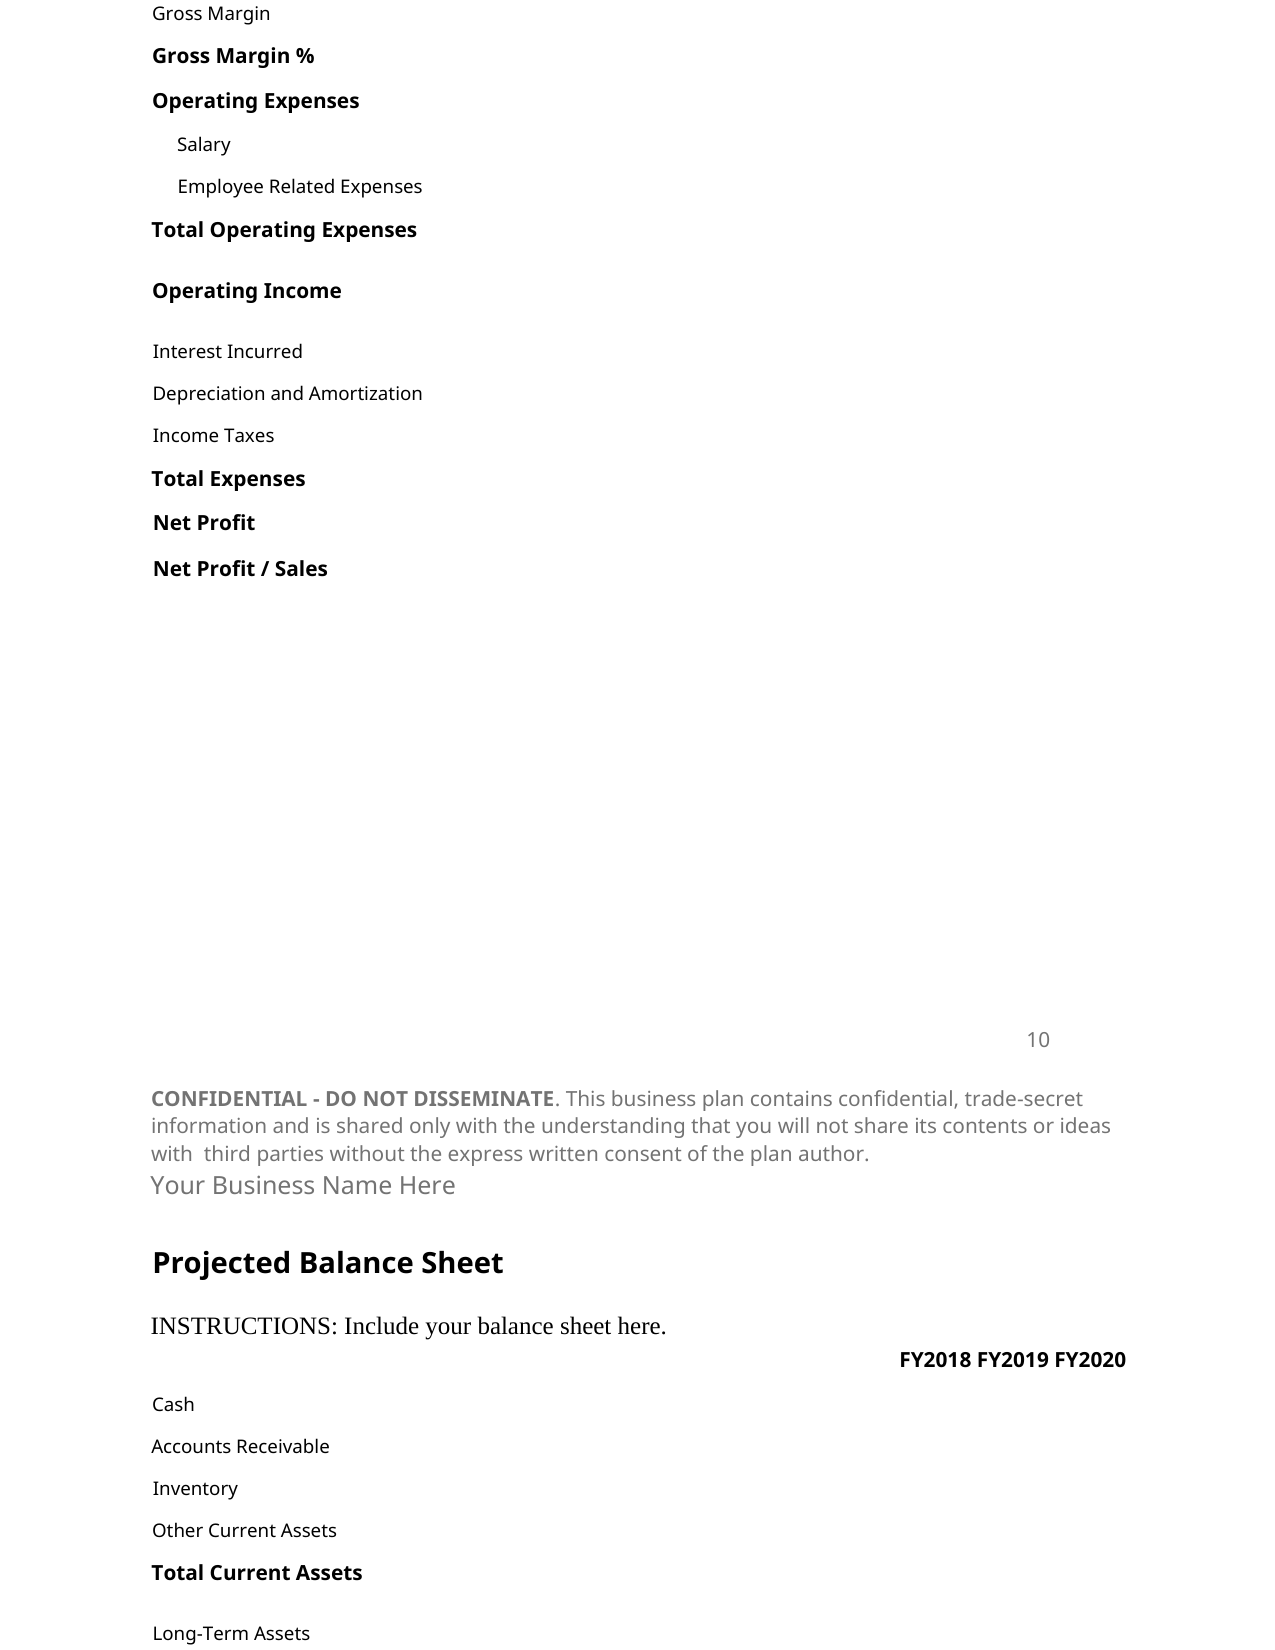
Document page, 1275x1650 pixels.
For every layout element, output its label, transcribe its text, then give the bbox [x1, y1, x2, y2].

text Operating Income [152, 277, 1275, 305]
text Net Profit / Sales [153, 554, 1275, 582]
text 10 [0, 1025, 1050, 1054]
text FY2018 FY2019 FY2020 [0, 1345, 1126, 1374]
text Cash [152, 1391, 1275, 1417]
text Total Operating Expenses [151, 215, 1275, 244]
text Accounts Receivable [151, 1433, 1275, 1459]
text Net Profit [153, 508, 1275, 537]
text Inventory [153, 1475, 1275, 1500]
text Gross Margin [152, 0, 1275, 26]
text Depreciation and Amortization [152, 381, 1275, 406]
text Long-Term Assets [152, 1620, 1275, 1646]
text Total Expenses [151, 464, 1275, 492]
text Projected Balance Sheet [152, 1242, 1275, 1282]
text Gross Margin % [152, 42, 1275, 70]
text INSTRUCTIONS: Include your balance sheet here. [150, 1311, 1275, 1340]
text Your Business Name Here [150, 1168, 1275, 1202]
text Salary [177, 132, 1275, 157]
text Income Taxes [153, 423, 1275, 448]
text CONFIDENTIAL - DO NOT DISSEMINATE. This business plan contains confidential, trade-secret information and is shared only with the understanding that you will not share its contents or ideas with third parties without the express written consent of the plan author. [151, 1084, 1123, 1168]
text Interest Incurred [153, 338, 1275, 364]
text Employee Related Expenses [177, 174, 1275, 199]
text Operating Expenses [152, 86, 1275, 115]
text Other Current Assets [152, 1517, 1275, 1542]
text Total Current Assets [151, 1558, 1275, 1587]
